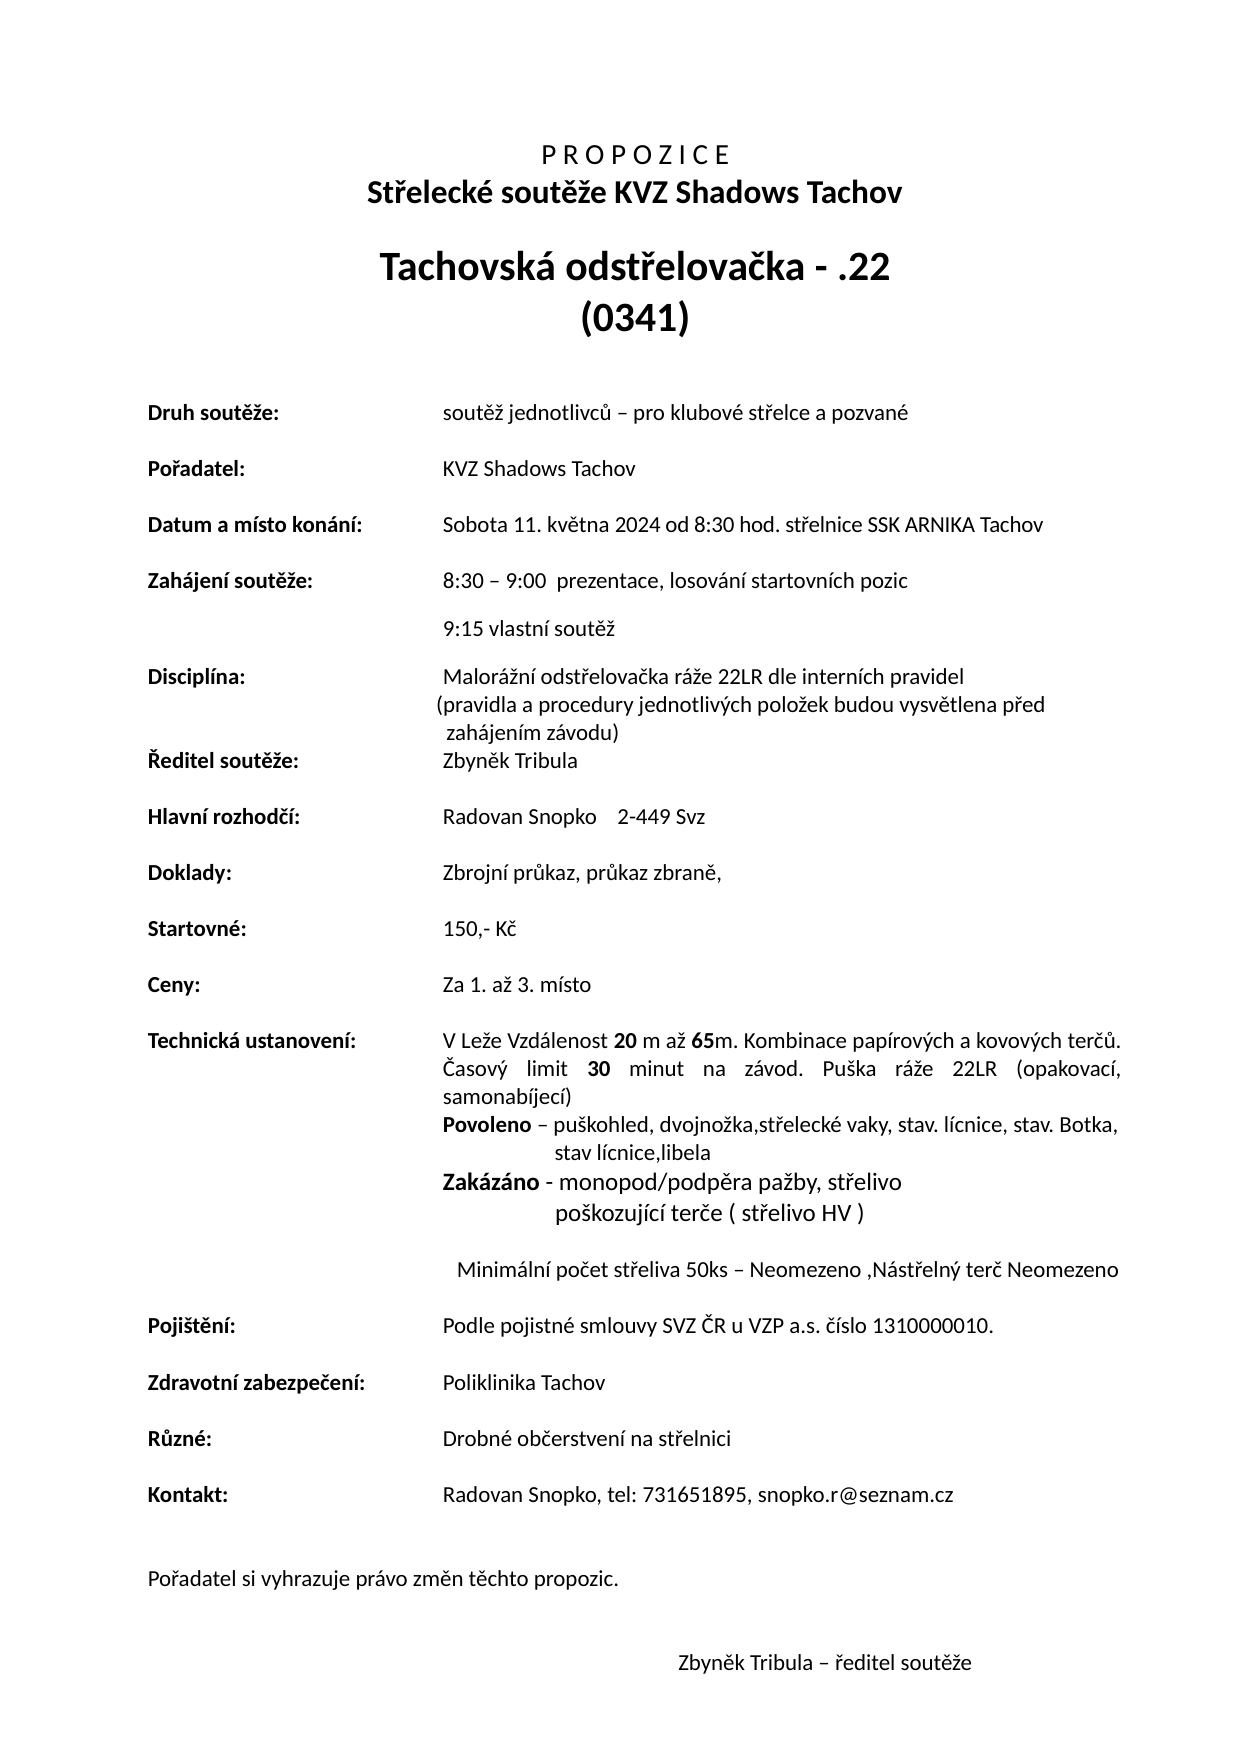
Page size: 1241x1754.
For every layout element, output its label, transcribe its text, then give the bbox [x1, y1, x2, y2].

subtitle P R O P O Z I C E [148, 136, 1122, 171]
text Minimální počet střeliva 50ks – Neomezeno ,Nástřelný terč Neomezeno [148, 1256, 1122, 1284]
text stav lícnice,libela [148, 1138, 1122, 1167]
text Datum a místo konání: Sobota 11. května 2024 od 8:30 hod. střelnice SSK ARNIKA Tachov [148, 510, 1122, 538]
text poškozující terče ( střelivo HV ) [148, 1197, 1122, 1228]
text Pojištění: Podle pojistné smlouvy SVZ ČR u VZP a.s. číslo 1310000010. [148, 1312, 1122, 1340]
text Hlavní rozhodčí: Radovan Snopko 2-449 Svz [148, 802, 1122, 830]
text Startovné: 150,- Kč [148, 914, 1122, 942]
text Pořadatel si vyhrazuje právo změn těchto propozic. [148, 1564, 1122, 1592]
text Zakázáno - monopod/podpěra pažby, střelivo [148, 1167, 1122, 1197]
text Technická ustanovení: V Leže Vzdálenost 20 m až 65m. Kombinace papírových a kovových terčů. Časový limit 30 minut na závod. Puška ráže 22LR (opakovací, samonabíjecí) [148, 1026, 1122, 1111]
text Disciplína: Malorážní odstřelovačka ráže 22LR dle interních pravidel [148, 662, 1122, 690]
text Ředitel soutěže: Zbyněk Tribula [148, 746, 1122, 774]
text Zahájení soutěže: 8:30 – 9:00 prezentace, losování startovních pozic [148, 566, 1122, 594]
text (pravidla a procedury jednotlivých položek budou vysvětlena před [148, 690, 1122, 718]
text Kontakt: Radovan Snopko, tel: 731651895, snopko.r@seznam.cz [148, 1480, 1122, 1508]
text Ceny: Za 1. až 3. místo [148, 970, 1122, 998]
text Doklady: Zbrojní průkaz, průkaz zbraně, [148, 858, 1122, 886]
text Střelecké soutěže KVZ Shadows Tachov [148, 171, 1122, 212]
text Pořadatel: KVZ Shadows Tachov [148, 454, 1122, 482]
text 9:15 vlastní soutěž [148, 614, 1122, 642]
text Zdravotní zabezpečení: Poliklinika Tachov [148, 1368, 1122, 1396]
text Povoleno – puškohled, dvojnožka,střelecké vaky, stav. lícnice, stav. Botka, [148, 1111, 1122, 1138]
text Druh soutěže: soutěž jednotlivců – pro klubové střelce a pozvané [148, 398, 1122, 426]
text (0341) [148, 291, 1122, 342]
text zahájením závodu) [148, 718, 1122, 746]
text Tachovská odstřelovačka - .22 [148, 240, 1122, 291]
text Různé: Drobné občerstvení na střelnici [148, 1424, 1122, 1452]
text Zbyněk Tribula – ředitel soutěže [148, 1648, 1122, 1676]
